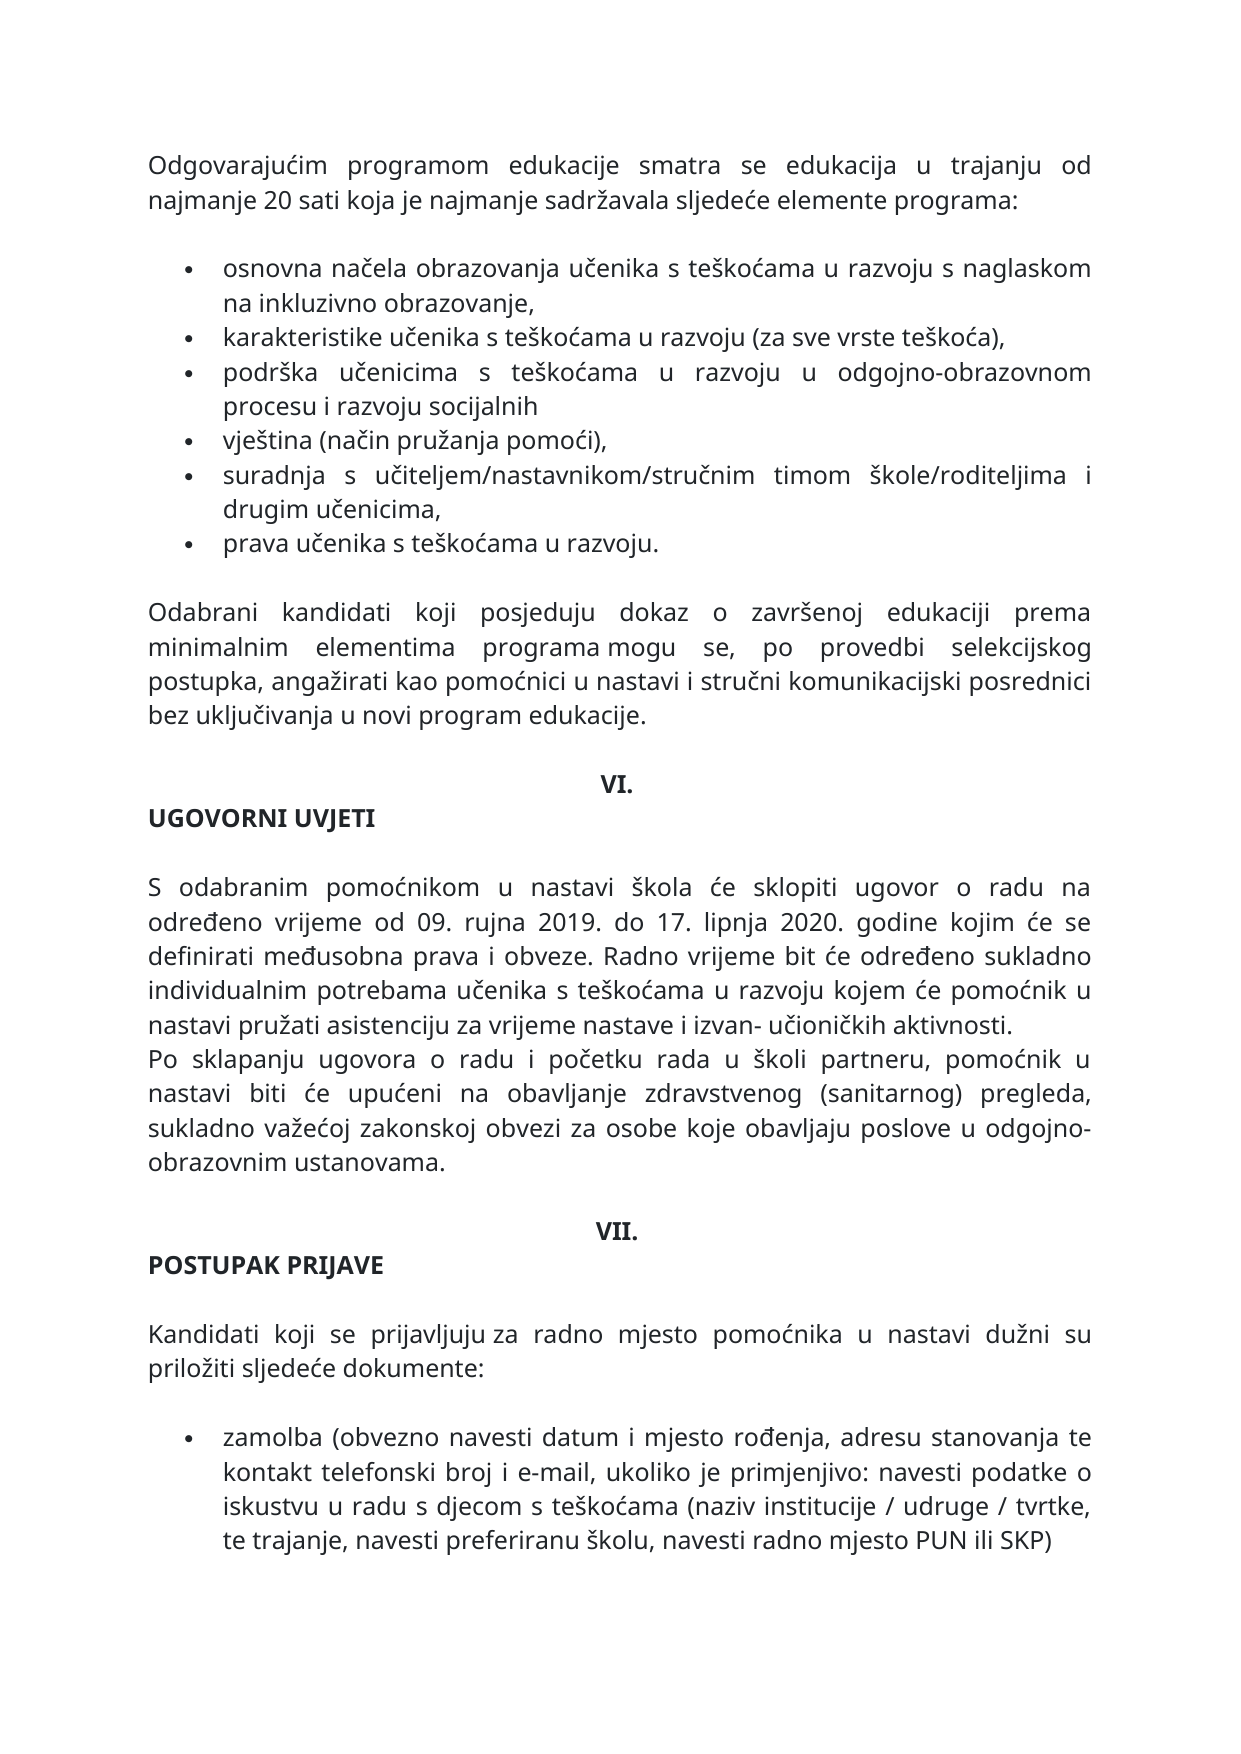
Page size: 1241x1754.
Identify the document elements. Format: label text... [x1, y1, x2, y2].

text POSTUPAK PRIJAVE [148, 1248, 1093, 1282]
text VI. [148, 766, 1093, 801]
list zamolba (obvezno navesti datum i mjesto rođenja, adresu stanovanja te kontakt telefonski broj i e-mail, ukoliko je primjenjivo: navesti podatke o iskustvu u radu s djecom s teškoćama (naziv institucije / udruge / tvrtke, te trajanje, navesti preferiranu školu, navesti radno mjesto PUN ili SKP) [185, 1419, 1093, 1557]
text VII. [148, 1213, 1093, 1248]
text Odabrani kandidati koji posjeduju dokaz o završenoj edukaciji prema minimalnim elementima programa mogu se, po provedbi selekcijskog postupka, angažirati kao pomoćnici u nastavi i stručni komunikacijski posrednici bez uključivanja u novi program edukacije. [148, 594, 1093, 732]
list prava učenika s teškoćama u razvoju. [185, 526, 1093, 560]
text S odabranim pomoćnikom u nastavi škola će sklopiti ugovor o radu na određeno vrijeme od 09. rujna 2019. do 17. lipnja 2020. godine kojim će se definirati međusobna prava i obveze. Radno vrijeme bit će određeno sukladno individualnim potrebama učenika s teškoćama u razvoju kojem će pomoćnik u nastavi pružati asistenciju za vrijeme nastave i izvan- učioničkih aktivnosti. [148, 869, 1093, 1041]
text UGOVORNI UVJETI [148, 801, 1093, 835]
text Odgovarajućim programom edukacije smatra se edukacija u trajanju od najmanje 20 sati koja je najmanje sadržavala sljedeće elemente programa: [148, 148, 1093, 216]
list vještina (način pružanja pomoći), [185, 423, 1093, 457]
text Po sklapanju ugovora o radu i početku rada u školi partneru, pomoćnik u nastavi biti će upućeni na obavljanje zdravstvenog (sanitarnog) pregleda, sukladno važećoj zakonskoj obvezi za osobe koje obavljaju poslove u odgojno-obrazovnim ustanovama. [148, 1041, 1093, 1179]
text Kandidati koji se prijavljuju za radno mjesto pomoćnika u nastavi dužni su priložiti sljedeće dokumente: [148, 1316, 1093, 1385]
list suradnja s učiteljem/nastavnikom/stručnim timom škole/roditeljima i drugim učenicima, [185, 457, 1093, 526]
list karakteristike učenika s teškoćama u razvoju (za sve vrste teškoća), [185, 319, 1093, 354]
list podrška učenicima s teškoćama u razvoju u odgojno-obrazovnom procesu i razvoju socijalnih [185, 354, 1093, 423]
list osnovna načela obrazovanja učenika s teškoćama u razvoju s naglaskom na inkluzivno obrazovanje, [185, 251, 1093, 319]
